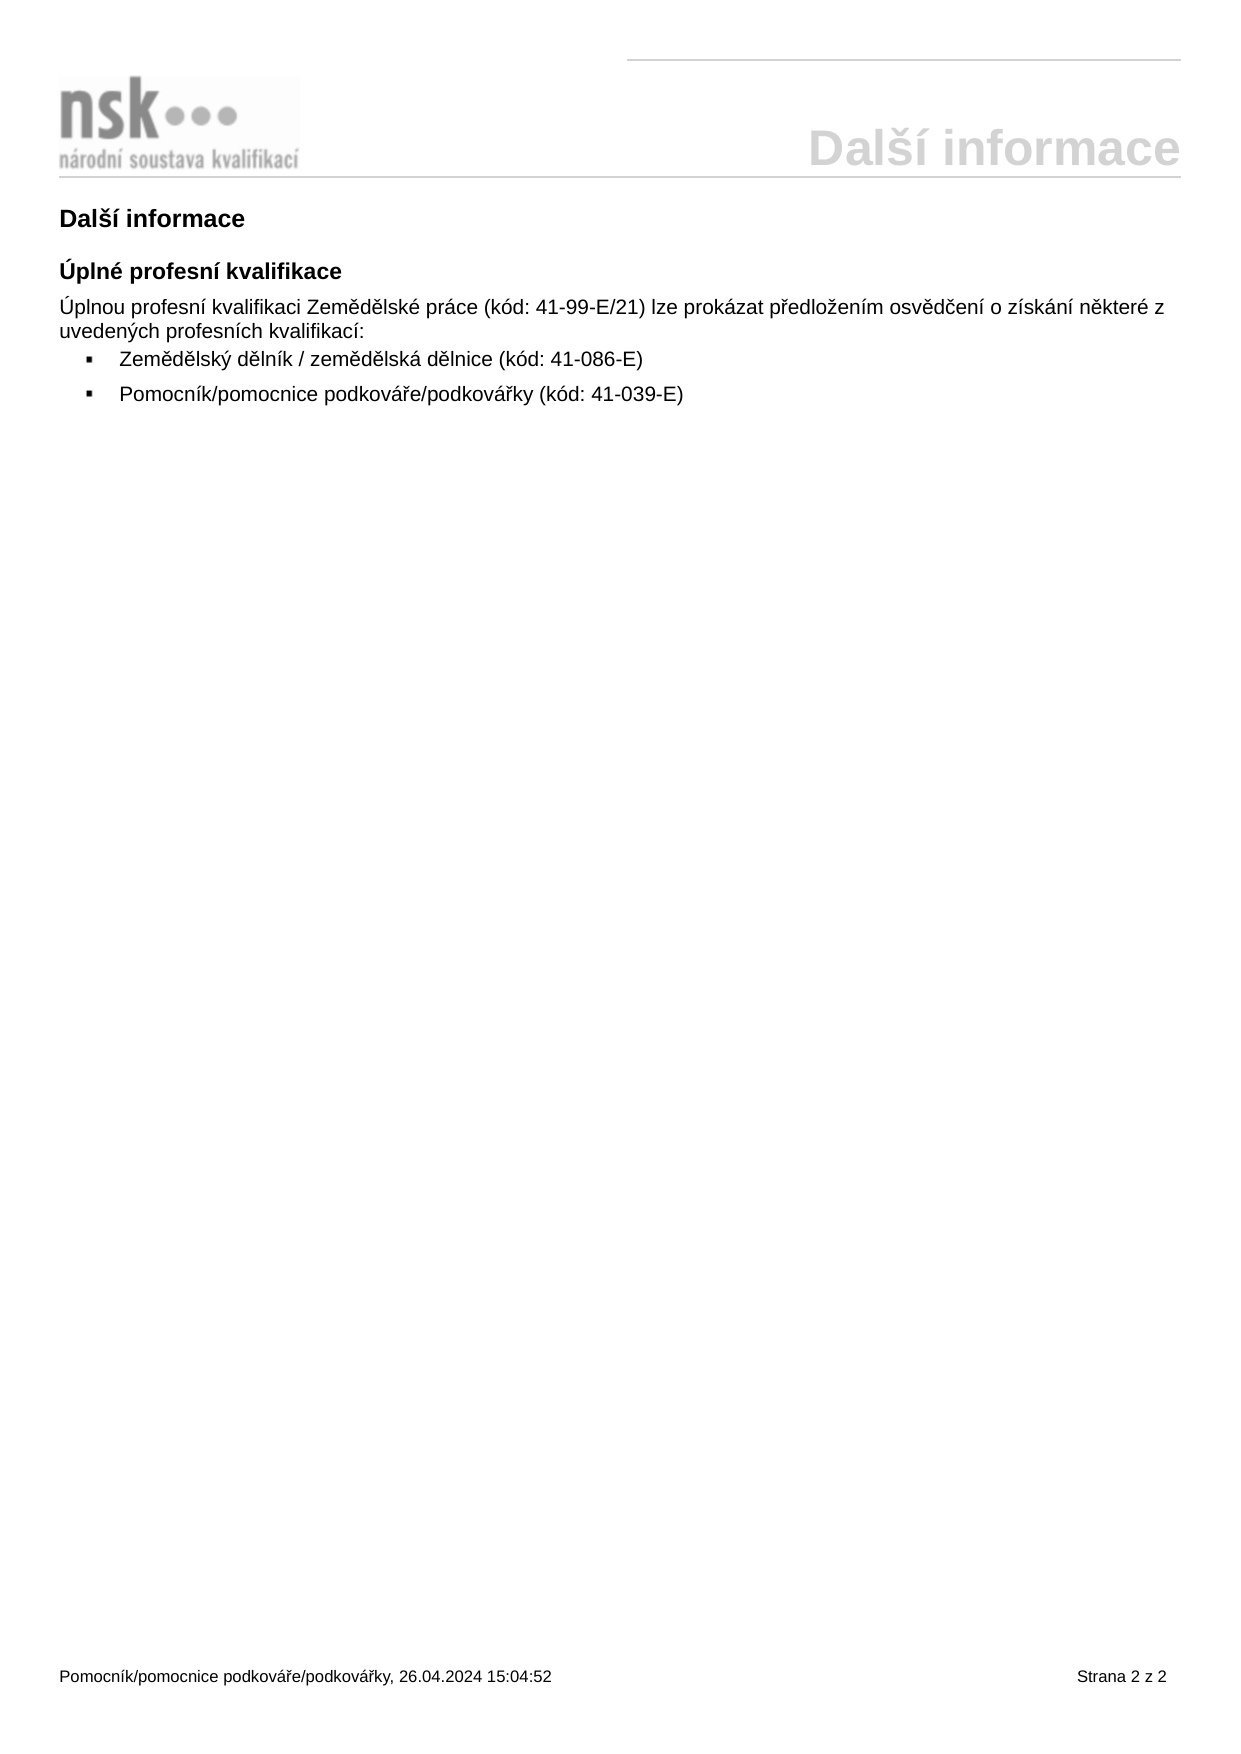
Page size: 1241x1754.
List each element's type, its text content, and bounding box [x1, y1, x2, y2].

table_cell [627, 343, 861, 347]
table_cell [59, 178, 1181, 194]
table_cell [1167, 236, 1181, 248]
table_cell [119, 373, 482, 382]
table_cell [1167, 343, 1181, 347]
table_cell [59, 439, 119, 738]
table_cell [861, 406, 1167, 438]
picture [59, 347, 119, 372]
table_cell [59, 343, 119, 347]
table_cell [861, 1339, 1167, 1499]
table_cell [59, 1339, 119, 1499]
table_cell [619, 739, 627, 1038]
table_cell [627, 739, 861, 1038]
table_cell [59, 1499, 119, 1658]
table_cell Úplné profesní kvalifikace [59, 248, 1181, 295]
table_cell [627, 406, 861, 438]
table_cell [1167, 739, 1181, 1038]
table_cell [619, 1039, 627, 1338]
table_cell [1167, 1658, 1181, 1694]
table_cell [1167, 1339, 1181, 1499]
picture [58, 59, 620, 171]
table_cell [59, 171, 119, 176]
table_cell [1167, 439, 1181, 738]
table_cell [861, 343, 1167, 347]
table_cell [59, 1039, 119, 1338]
table_cell [59, 739, 119, 1038]
table_cell [59, 194, 119, 200]
table_cell [482, 406, 619, 438]
table_cell [619, 1339, 627, 1499]
table_cell [619, 406, 627, 438]
table_cell [861, 739, 1167, 1038]
table_cell [482, 236, 619, 248]
table_cell [1167, 406, 1181, 438]
table_cell Další informace [627, 61, 1181, 176]
table_cell Úplnou profesní kvalifikaci Zemědělské práce (kód: 41-99-E/21) lze prokázat předložením osvědčení o získání některé z uvedených profesních kvalifikací: [59, 295, 1181, 343]
table_cell [482, 739, 619, 1038]
table_cell [59, 236, 119, 248]
table_cell [619, 1499, 627, 1658]
table_cell [861, 373, 1167, 382]
table_cell [482, 1499, 619, 1658]
table_cell Pomocník/pomocnice podkováře/podkovářky (kód: 41-039-E) [119, 382, 1181, 406]
table_cell [627, 439, 861, 738]
table_cell [627, 373, 861, 382]
table_cell [627, 236, 861, 248]
table_cell Zemědělský dělník / zemědělská dělnice (kód: 41-086-E) [119, 347, 1181, 373]
table_cell [119, 171, 482, 176]
table_cell [627, 1499, 861, 1658]
table_cell [861, 439, 1167, 738]
table_cell [119, 194, 482, 200]
table_cell [482, 1039, 619, 1338]
table_cell [119, 406, 482, 438]
table_cell Strana 2 z 2 [861, 1658, 1167, 1694]
table_cell [619, 373, 627, 382]
table_cell [482, 194, 619, 200]
table_cell [861, 1499, 1167, 1658]
table_cell [119, 236, 482, 248]
table_cell [1167, 1499, 1181, 1658]
table_cell [619, 236, 627, 248]
table_cell [1167, 373, 1181, 382]
table_cell [627, 194, 861, 200]
table_cell [861, 194, 1167, 200]
table_cell [482, 343, 619, 347]
table_cell Další informace [59, 200, 1181, 236]
table_cell [482, 171, 619, 176]
table_cell [119, 343, 482, 347]
table_cell [482, 373, 619, 382]
table_cell [861, 1039, 1167, 1338]
table_cell Pomocník/pomocnice podkováře/podkovářky, 26.04.2024 15:04:52 [59, 1658, 861, 1694]
table_cell [1167, 1039, 1181, 1338]
table_cell [627, 1339, 861, 1499]
picture [59, 381, 119, 406]
table_cell [482, 439, 619, 738]
table_cell [119, 439, 482, 738]
table_cell [482, 1339, 619, 1499]
table_cell [119, 1499, 482, 1658]
table_cell [59, 373, 119, 381]
table_cell [861, 236, 1167, 248]
table_cell [627, 1039, 861, 1338]
table_cell [119, 1339, 482, 1499]
table_cell [119, 1039, 482, 1338]
table_cell [59, 406, 119, 438]
table_cell [1167, 194, 1181, 200]
table_cell [119, 739, 482, 1038]
table_cell [619, 170, 627, 176]
table_cell [620, 59, 627, 170]
table_cell [619, 194, 627, 200]
table_cell [619, 439, 627, 738]
